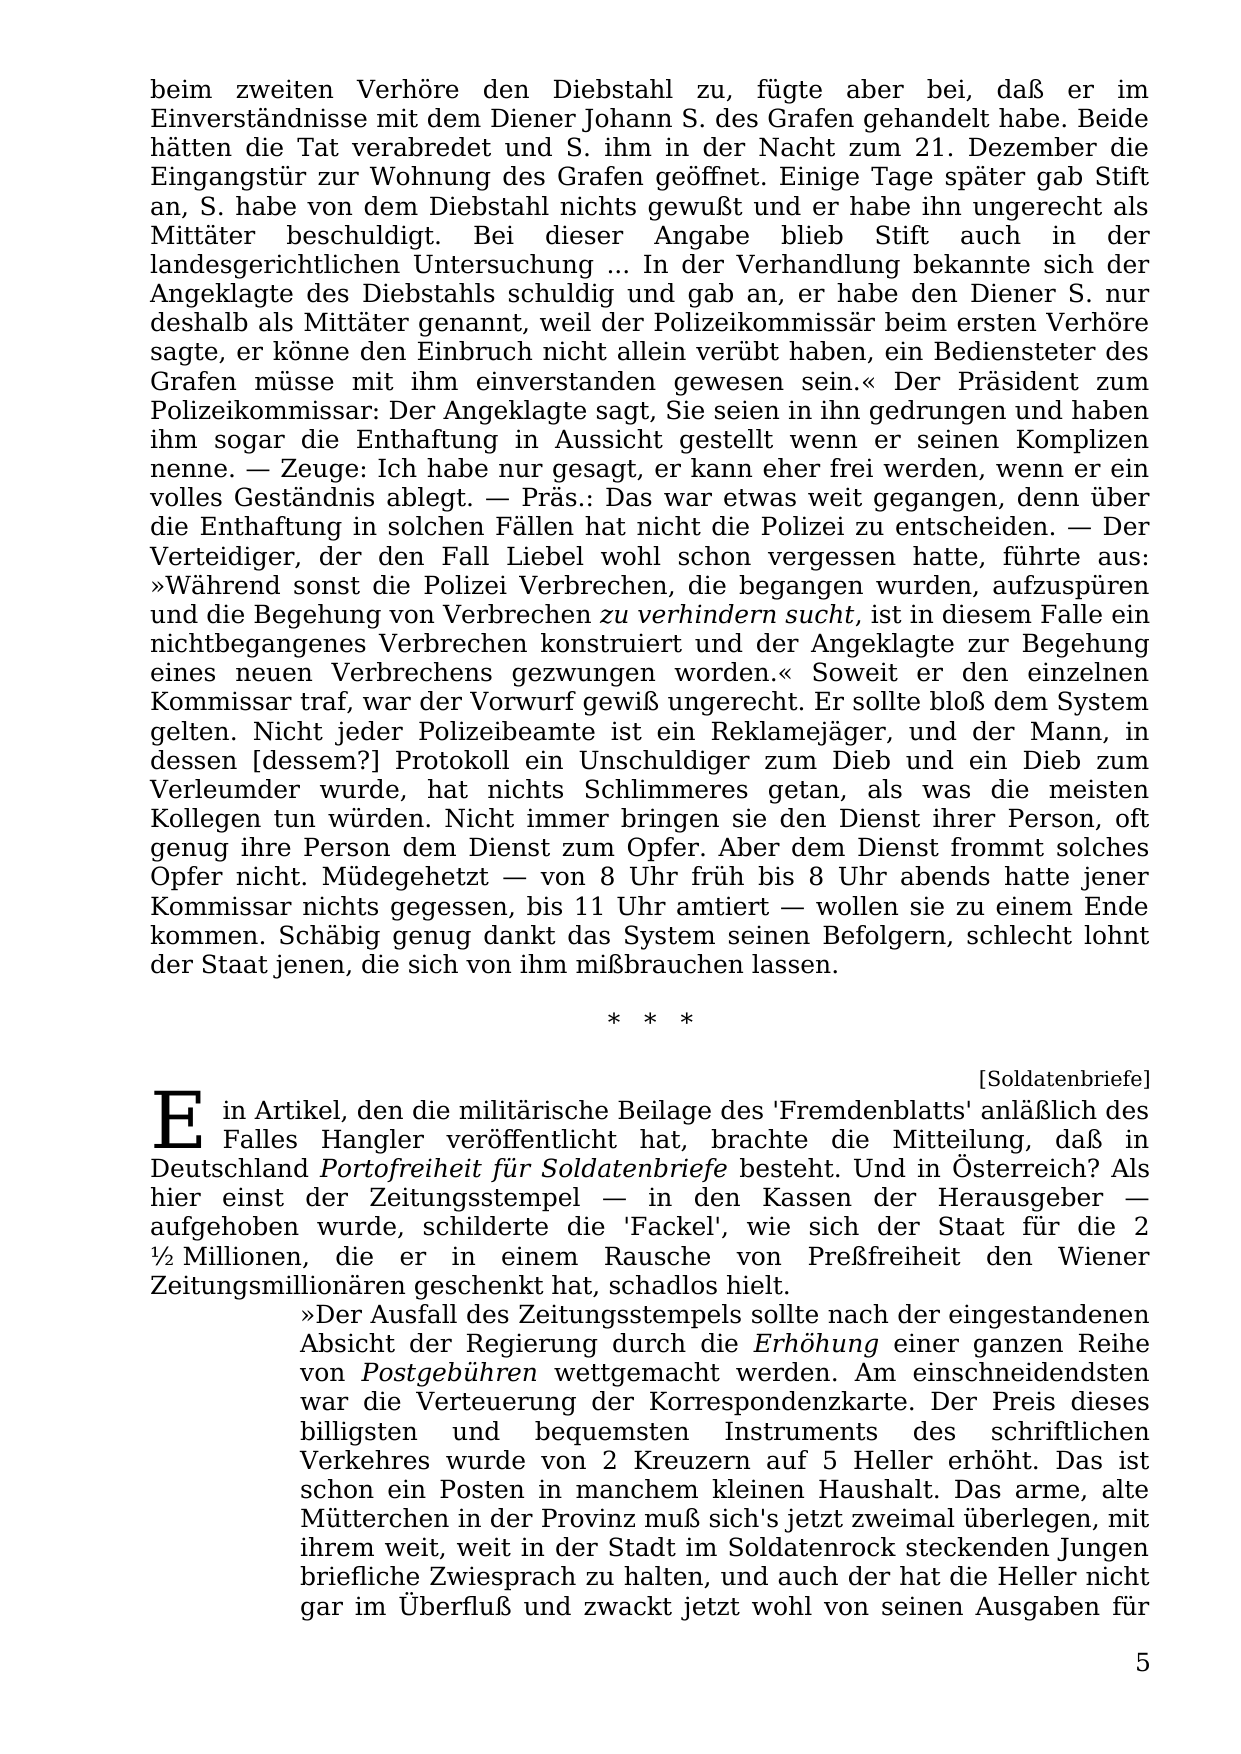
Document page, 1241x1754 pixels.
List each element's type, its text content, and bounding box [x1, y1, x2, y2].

text * * * [150, 1008, 1151, 1037]
text [Soldatenbriefe] [150, 1067, 1151, 1091]
text beim zweiten Verhöre den Diebstahl zu, fügte aber bei, daß er im Einverständnisse mit dem Diener Johann S. des Grafen gehandelt habe. Beide hätten die Tat verabredet und S. ihm in der Nacht zum 21. Dezember die Eingangstür zur Wohnung des Grafen geöffnet. Einige Tage später gab Stift an, S. habe von dem Diebstahl nichts gewußt und er habe ihn ungerecht als Mittäter beschuldigt. Bei dieser Angabe blieb Stift auch in der landesgerichtlichen Untersuchung ... In der Verhandlung bekannte sich der Angeklagte des Diebstahls schuldig und gab an, er habe den Diener S. nur deshalb als Mittäter genannt, weil der Polizeikommissär beim ersten Verhöre sagte, er könne den Einbruch nicht allein verübt haben, ein Bediensteter des Grafen müsse mit ihm einverstanden gewesen sein.« Der Präsident zum Polizeikommissar: Der Angeklagte sagt, Sie seien in ihn gedrungen und haben ihm sogar die Enthaftung in Aussicht gestellt wenn er seinen Komplizen nenne. — Zeuge: Ich habe nur gesagt, er kann eher frei werden, wenn er ein volles Geständnis ablegt. — Präs.: Das war etwas weit gegangen, denn über die Enthaftung in solchen Fällen hat nicht die Polizei zu entscheiden. — Der Verteidiger, der den Fall Liebel wohl schon vergessen hatte, führte aus: »Während sonst die Polizei Verbrechen, die begangen wurden, aufzuspüren und die Begehung von Verbrechen zu verhindern sucht, ist in diesem Falle ein nichtbegangenes Verbrechen konstruiert und der Angeklagte zur Begehung eines neuen Verbrechens gezwungen worden.« Soweit er den einzelnen Kommissar traf, war der Vorwurf gewiß ungerecht. Er sollte bloß dem System gelten. Nicht jeder Polizeibeamte ist ein Reklamejäger, und der Mann, in dessen [dessem?] Protokoll ein Unschuldiger zum Dieb und ein Dieb zum Verleumder wurde, hat nichts Schlimmeres getan, als was die meisten Kollegen tun würden. Nicht immer bringen sie den Dienst ihrer Person, oft genug ihre Person dem Dienst zum Opfer. Aber dem Dienst frommt solches Opfer nicht. Müdegehetzt — von 8 Uhr früh bis 8 Uhr abends hatte jener Kommissar nichts gegessen, bis 11 Uhr amtiert — wollen sie zu einem Ende kommen. Schäbig genug dankt das System seinen Befolgern, schlecht lohnt der Staat jenen, die sich von ihm mißbrauchen lassen. [150, 75, 1151, 979]
text »Der Ausfall des Zeitungsstempels sollte nach der eingestandenen Absicht der Regierung durch die Erhöhung einer ganzen Reihe von Postgebühren wettgemacht werden. Am einschneidendsten war die Verteuerung der Korrespondenzkarte. Der Preis dieses billigsten und bequemsten Instruments des schriftlichen Verkehres wurde von 2 Kreuzern auf 5 Heller erhöht. Das ist schon ein Posten in manchem kleinen Haushalt. Das arme, alte Mütterchen in der Provinz muß sich's jetzt zweimal überlegen, mit ihrem weit, weit in der Stadt im Soldatenrock steckenden Jungen briefliche Zwiesprach zu halten, und auch der hat die Heller nicht gar im Überfluß und zwackt jetzt wohl von seinen Ausgaben für [300, 1300, 1151, 1621]
text Ein Artikel, den die militärische Beilage des 'Fremdenblatts' anläßlich des Falles Hangler veröffentlicht hat, brachte die Mitteilung, daß in Deutschland Portofreiheit für Soldatenbriefe besteht. Und in Österreich? Als hier einst der Zeitungsstempel — in den Kassen der Herausgeber — aufgehoben wurde, schilderte die 'Fackel', wie sich der Staat für die 2 ½ Millionen, die er in einem Rausche von Preßfreiheit den Wiener Zeitungsmillionären geschenkt hat, schadlos hielt. [150, 1091, 1151, 1300]
